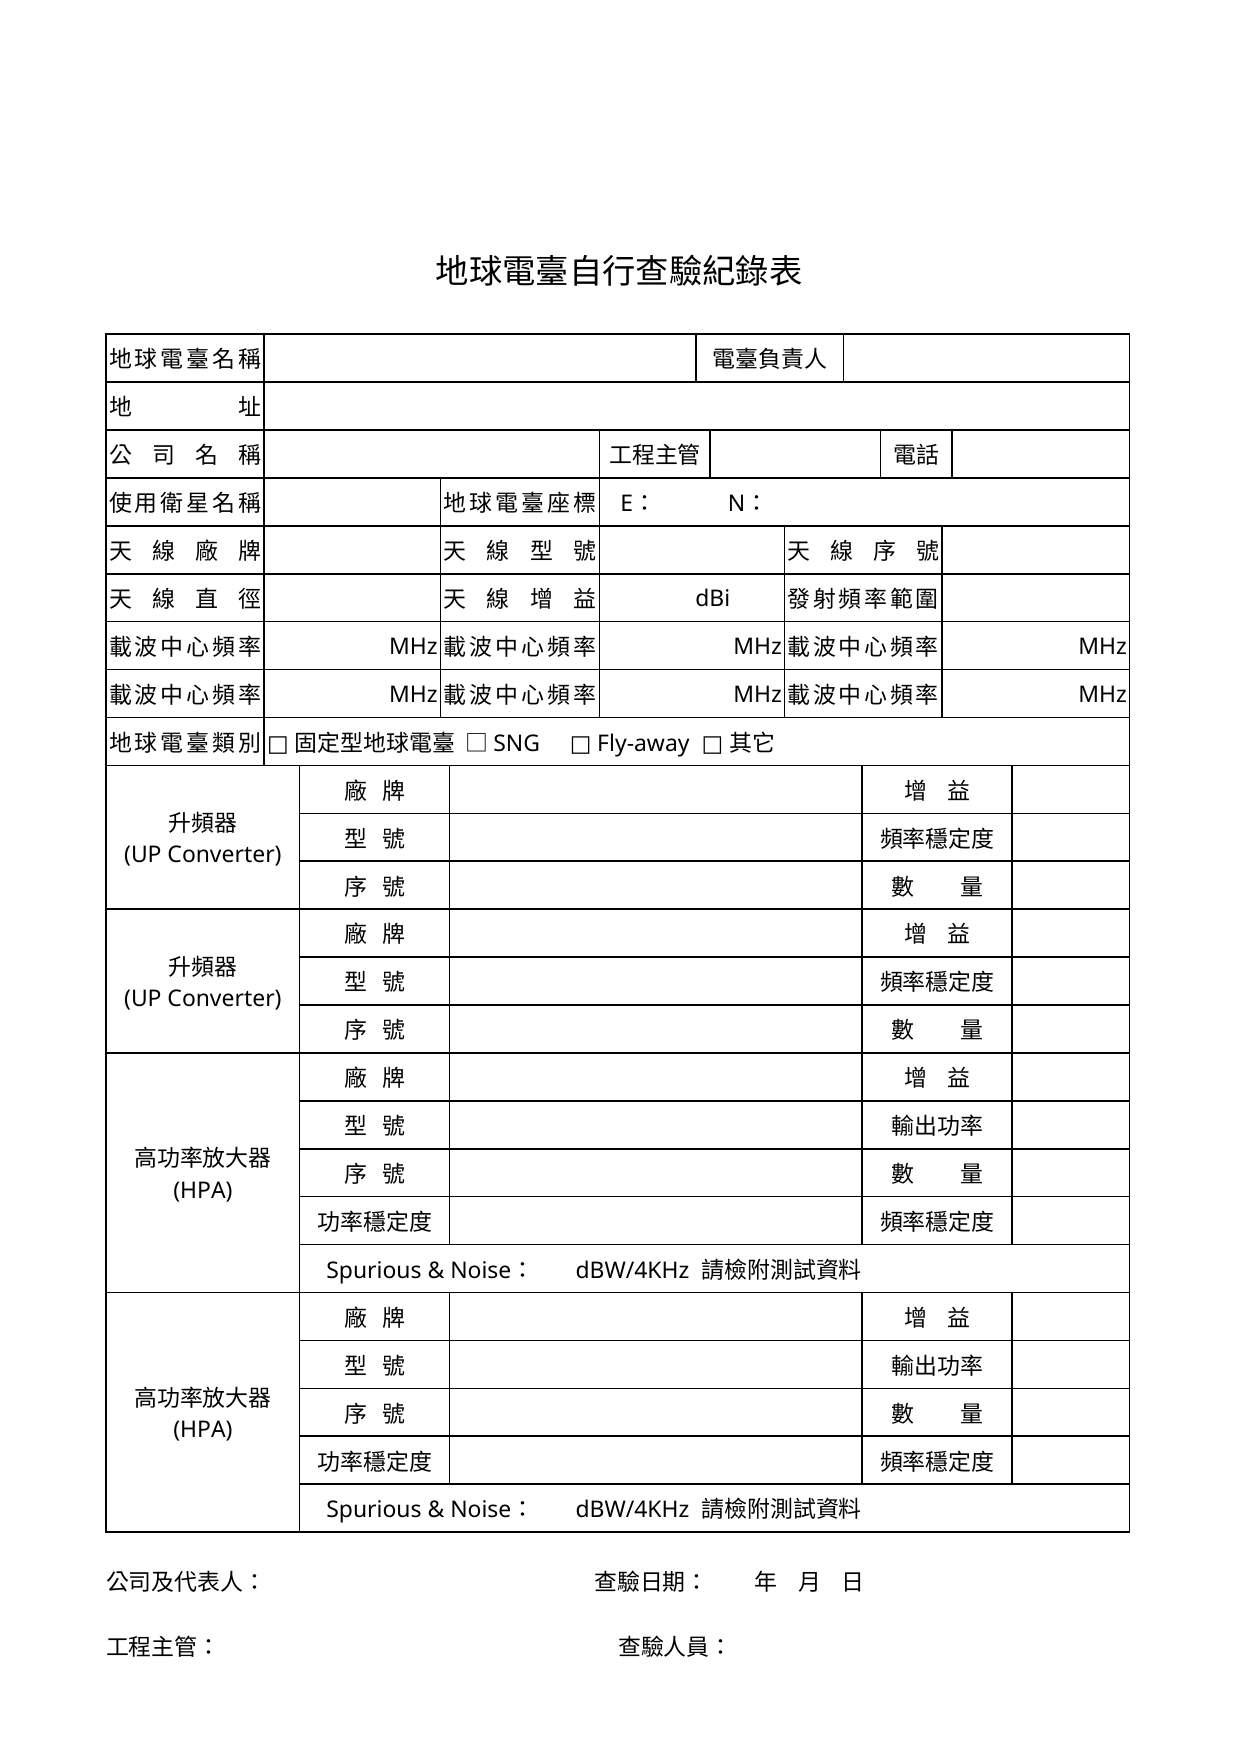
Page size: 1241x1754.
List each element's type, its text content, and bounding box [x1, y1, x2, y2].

table_cell 型 號 [300, 814, 449, 860]
table_cell [450, 1341, 861, 1387]
table_cell [1013, 910, 1129, 956]
table_cell 升頻器 (UP Converter) [107, 766, 299, 908]
table_header [844, 335, 1129, 381]
table_cell [450, 1293, 861, 1339]
table_cell [1013, 1150, 1129, 1196]
table_cell 增 益 [863, 766, 1011, 812]
table_cell [450, 766, 861, 812]
table_cell [450, 1437, 861, 1483]
table_cell 廠 牌 [300, 766, 449, 812]
table_cell 電話 [881, 431, 951, 477]
table_cell [943, 527, 1129, 573]
table_header 電臺負責人 [697, 335, 843, 381]
table_cell [1013, 958, 1129, 1004]
table_cell 型 號 [300, 1102, 449, 1148]
table_cell 地球電臺類別 [107, 718, 263, 764]
table_cell [1013, 766, 1129, 812]
table_cell 使用衛星名稱 [107, 479, 263, 525]
table_cell 廠 牌 [300, 1293, 449, 1339]
table_cell MHz [265, 670, 440, 717]
table_header 地球電臺名稱 [107, 335, 263, 381]
table_cell [265, 383, 1129, 429]
text 地球電臺自行查驗紀錄表 [94, 245, 1144, 293]
table_cell 輸出功率 [863, 1341, 1011, 1387]
table_cell 高功率放大器 (HPA) [107, 1293, 299, 1531]
table_cell 數 量 [863, 1389, 1011, 1435]
table_cell 天線增益 [441, 575, 599, 621]
table_cell 輸出功率 [863, 1102, 1011, 1148]
table_cell [1013, 1437, 1129, 1483]
table_cell [1013, 1389, 1129, 1435]
table_cell [450, 1389, 861, 1435]
table_cell 升頻器 (UP Converter) [107, 910, 299, 1052]
table_header [265, 335, 695, 381]
table_cell 增 益 [863, 1054, 1011, 1100]
table_cell [600, 527, 784, 573]
table_cell 序 號 [300, 1006, 449, 1052]
table_cell MHz [600, 622, 784, 669]
table_cell 數 量 [863, 1150, 1011, 1196]
table_cell [265, 527, 440, 573]
table_cell 載波中心頻率 [785, 622, 941, 669]
table_cell [450, 1054, 861, 1100]
table_cell 型 號 [300, 958, 449, 1004]
table_cell 頻率穩定度 [863, 1197, 1011, 1244]
table_cell [1013, 1054, 1129, 1100]
table_cell MHz [943, 670, 1129, 717]
table_cell [1013, 862, 1129, 908]
table_cell [450, 1197, 861, 1244]
table_cell E： N： [600, 479, 1129, 525]
text 工程主管： 查驗人員： [94, 1628, 1144, 1662]
table_cell 增 益 [863, 1293, 1011, 1339]
table_cell dBi [600, 575, 784, 621]
table_cell [1013, 1341, 1129, 1387]
table_cell 廠 牌 [300, 1054, 449, 1100]
table_cell [711, 431, 880, 477]
table_cell Spurious & Noise： dBW/4KHz 請檢附測試資料 [300, 1485, 1129, 1531]
table_cell 地址 [107, 383, 263, 429]
table_cell 高功率放大器 (HPA) [107, 1054, 299, 1292]
table_cell 型 號 [300, 1341, 449, 1387]
table_cell 數 量 [863, 862, 1011, 908]
table_cell [1013, 1102, 1129, 1148]
table_cell [450, 1102, 861, 1148]
table_cell 天線型號 [441, 527, 599, 573]
table_cell MHz [600, 670, 784, 717]
table_cell 序 號 [300, 1389, 449, 1435]
table_cell 載波中心頻率 [441, 670, 599, 717]
table_cell Spurious & Noise： dBW/4KHz 請檢附測試資料 [300, 1245, 1129, 1292]
table_cell 增 益 [863, 910, 1011, 956]
table_cell [265, 575, 440, 621]
table_cell [450, 814, 861, 860]
table_cell 天線序號 [785, 527, 941, 573]
table_cell 載波中心頻率 [785, 670, 941, 717]
table_cell [450, 862, 861, 908]
table_cell 頻率穩定度 [863, 1437, 1011, 1483]
table_cell 公司名稱 [107, 431, 263, 477]
table_cell 頻率穩定度 [863, 958, 1011, 1004]
table_cell [1013, 1293, 1129, 1339]
table_cell 功率穩定度 [300, 1437, 449, 1483]
table_cell 載波中心頻率 [441, 622, 599, 669]
table_cell 載波中心頻率 [107, 622, 263, 669]
table_cell 廠 牌 [300, 910, 449, 956]
table_cell [265, 479, 440, 525]
table_cell MHz [943, 622, 1129, 669]
table_cell 工程主管 [600, 431, 709, 477]
table_cell 序 號 [300, 1150, 449, 1196]
table_cell [943, 575, 1129, 621]
table_cell 功率穩定度 [300, 1197, 449, 1244]
text 公司及代表人： 查驗日期： 年 月 日 [94, 1564, 1144, 1597]
table_cell 序 號 [300, 862, 449, 908]
table_cell 地球電臺座標 [441, 479, 599, 525]
table_cell [1013, 814, 1129, 860]
table_cell [1013, 1197, 1129, 1244]
table_cell 發射頻率範圍 [785, 575, 941, 621]
table_cell [450, 910, 861, 956]
table_cell [450, 1006, 861, 1052]
table_cell □ 固定型地球電臺 □ SNG □ Fly-away □ 其它 [265, 718, 1129, 764]
table_cell 頻率穩定度 [863, 814, 1011, 860]
table_cell 天線直徑 [107, 575, 263, 621]
table_cell 載波中心頻率 [107, 670, 263, 717]
table_cell [265, 431, 599, 477]
table_cell [953, 431, 1129, 477]
table_cell MHz [265, 622, 440, 669]
table_cell [450, 1150, 861, 1196]
table_cell 天線廠牌 [107, 527, 263, 573]
table_cell [450, 958, 861, 1004]
table_cell [1013, 1006, 1129, 1052]
table_cell 數 量 [863, 1006, 1011, 1052]
